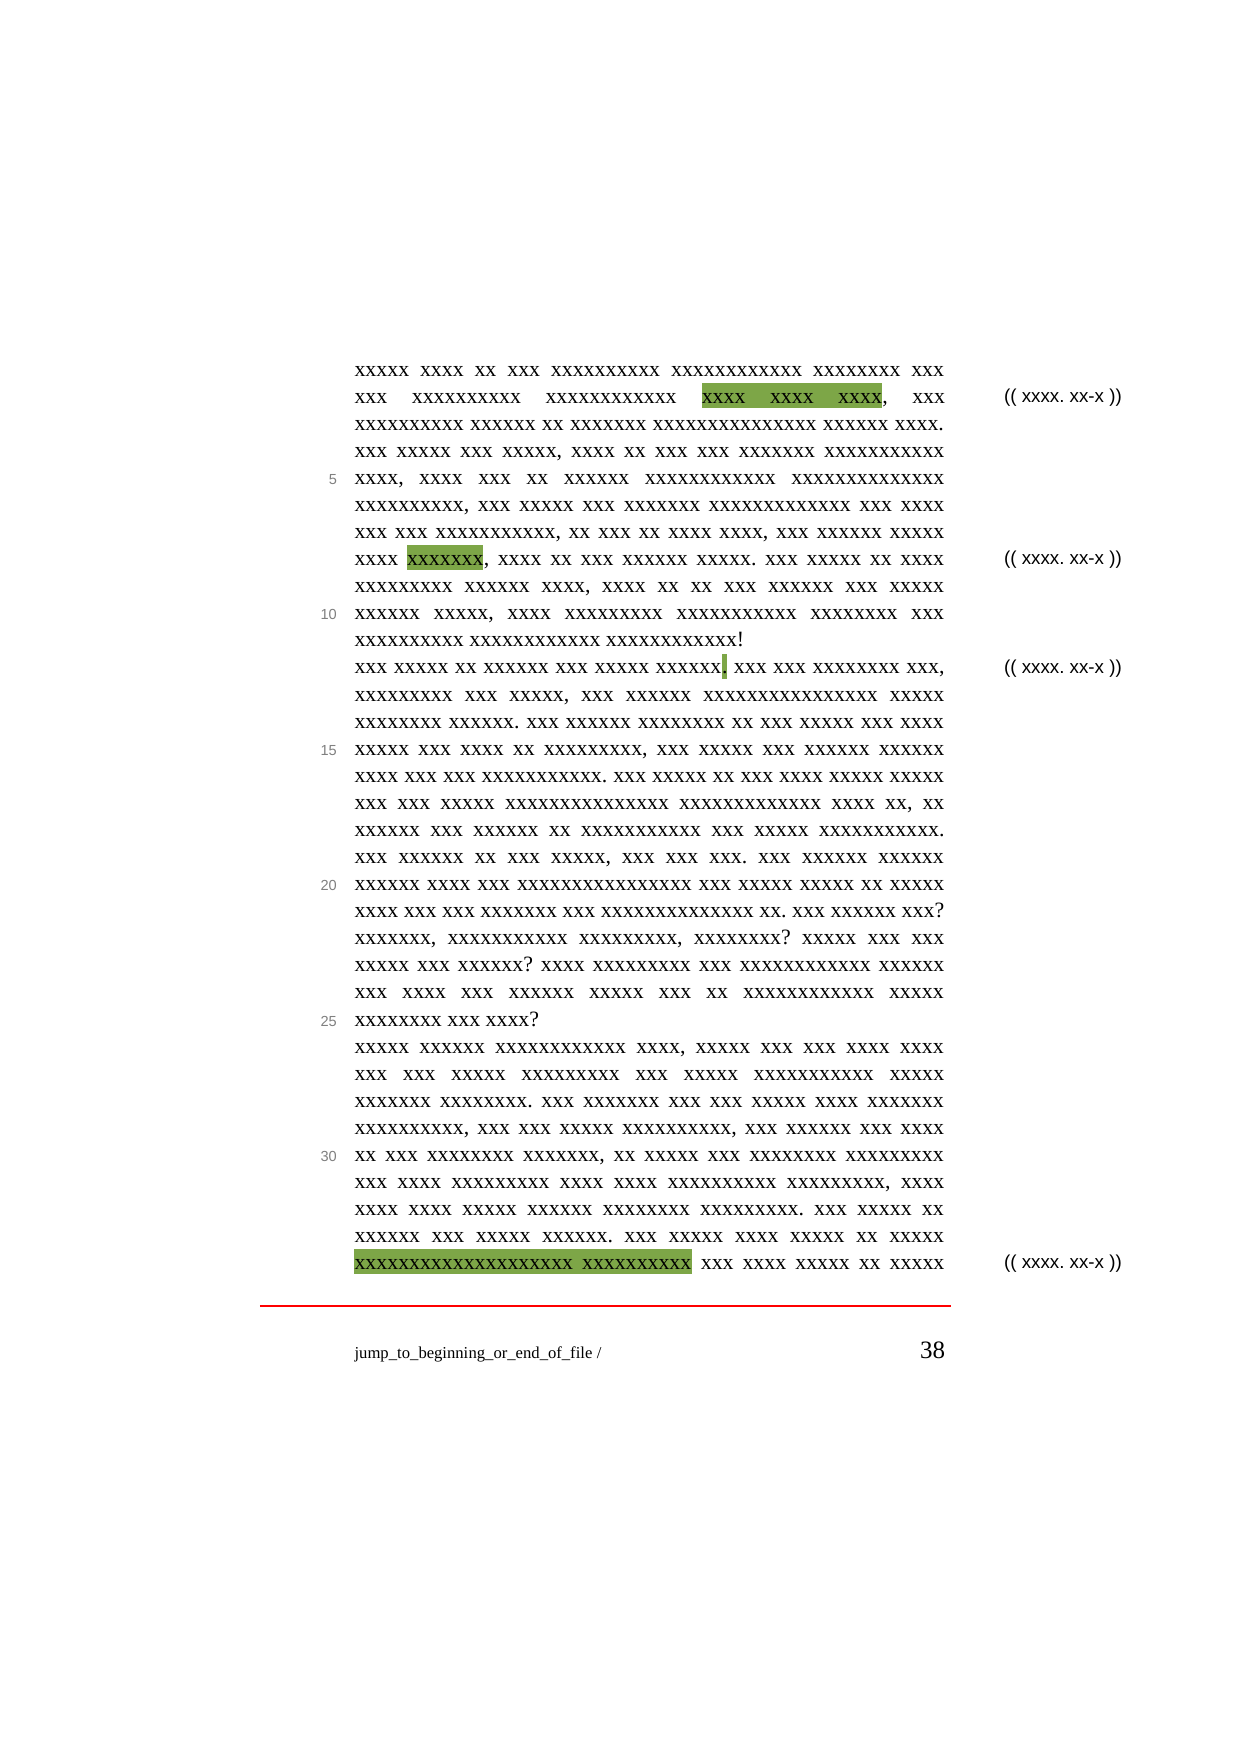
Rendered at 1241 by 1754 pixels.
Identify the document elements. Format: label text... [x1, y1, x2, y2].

text (( xxxx. xx-x )) [1004, 384, 1181, 406]
text xxx xxxxx xx xxxxxx xxx xxxxx xxxxxx. xxx xxx xxxxxxxx xxx, xxxxxxxxx xxx xxxxx, xxx xxxxxx xxxxxxxxxxxxxxxx xxxxx xxxxxxxx xxxxxx. xxx xxxxxx xxxxxxxx xx xxx xxxxx xxx xxxx xxxxx xxx xxxx xx xxxxxxxxx, xxx xxxxx xxx xxxxxx xxxxxx xxxx xxx xxx xxxxxxxxxxx. xxx xxxxx xx xxx xxxx xxxxx xxxxx xxx xxx xxxxx xxxxxxxxxxxxxxx xxxxxxxxxxxxx xxxx xx, xx xxxxxx xxx xxxxxx xx xxxxxxxxxxx xxx xxxxx xxxxxxxxxxx. xxx xxxxxx xx xxx xxxxx, xxx xxx xxx. xxx xxxxxx xxxxxx xxxxxx xxxx xxx xxxxxxxxxxxxxxxx xxx xxxxx xxxxx xx xxxxx xxxx xxx xxx xxxxxxx xxx xxxxxxxxxxxxxx xx. xxx xxxxxx xxx? xxxxxxx, xxxxxxxxxxx xxxxxxxxx, xxxxxxxx? xxxxx xxx xxx xxxxx xxx xxxxxx? xxxx xxxxxxxxx xxx xxxxxxxxxxxx xxxxxx xxx xxxx xxx xxxxxx xxxxx xxx xx xxxxxxxxxxxx xxxxx xxxxxxxx xxx xxxx? [354, 652, 945, 1031]
text (( xxxx. xx-x )) [1004, 547, 1181, 569]
text xxxxx xxxxxx xxxxxxxxxxxx xxxx, xxxxx xxx xxx xxxx xxxx xxx xxx xxxxx xxxxxxxxx xxx xxxxx xxxxxxxxxxx xxxxx xxxxxxx xxxxxxxx. xxx xxxxxxx xxx xxx xxxxx xxxx xxxxxxx xxxxxxxxxx, xxx xxx xxxxx xxxxxxxxxx, xxx xxxxxx xxx xxxx xx xxx xxxxxxxx xxxxxxx, xx xxxxx xxx xxxxxxxx xxxxxxxxx xxx xxxx xxxxxxxxx xxxx xxxx xxxxxxxxxx xxxxxxxxx, xxxx xxxx xxxx xxxxx xxxxxx xxxxxxxx xxxxxxxxx. xxx xxxxx xx xxxxxx xxx xxxxx xxxxxx. xxx xxxxx xxxx xxxxx xx xxxxx xxxxxxxxxxxxxxxxxxxx xxxxxxxxxx xxx xxxx xxxxx xx xxxxx [354, 1031, 945, 1275]
text (( xxxx. xx-x )) [1004, 1251, 1181, 1273]
text xxxxx xxxx xx xxx xxxxxxxxxx xxxxxxxxxxxx xxxxxxxx xxx xxx xxxxxxxxxx xxxxxxxxxxxx xxxx xxxx xxxx, xxx xxxxxxxxxx xxxxxx xx xxxxxxx xxxxxxxxxxxxxxx xxxxxx xxxx. xxx xxxxx xxx xxxxx, xxxx xx xxx xxx xxxxxxx xxxxxxxxxxx xxxx, xxxx xxx xx xxxxxx xxxxxxxxxxxx xxxxxxxxxxxxxx xxxxxxxxxx, xxx xxxxx xxx xxxxxxx xxxxxxxxxxxxx xxx xxxx xxx xxx xxxxxxxxxxx, xx xxx xx xxxx xxxx, xxx xxxxxx xxxxx xxxx xxxxxxx, xxxx xx xxx xxxxxx xxxxx. xxx xxxxx xx xxxx xxxxxxxxx xxxxxx xxxx, xxxx xx xx xxx xxxxxx xxx xxxxx xxxxxx xxxxx, xxxx xxxxxxxxx xxxxxxxxxxx xxxxxxxx xxx xxxxxxxxxx xxxxxxxxxxxx xxxxxxxxxxxx! [354, 354, 945, 652]
text (( xxxx. xx-x )) [1004, 655, 1181, 677]
